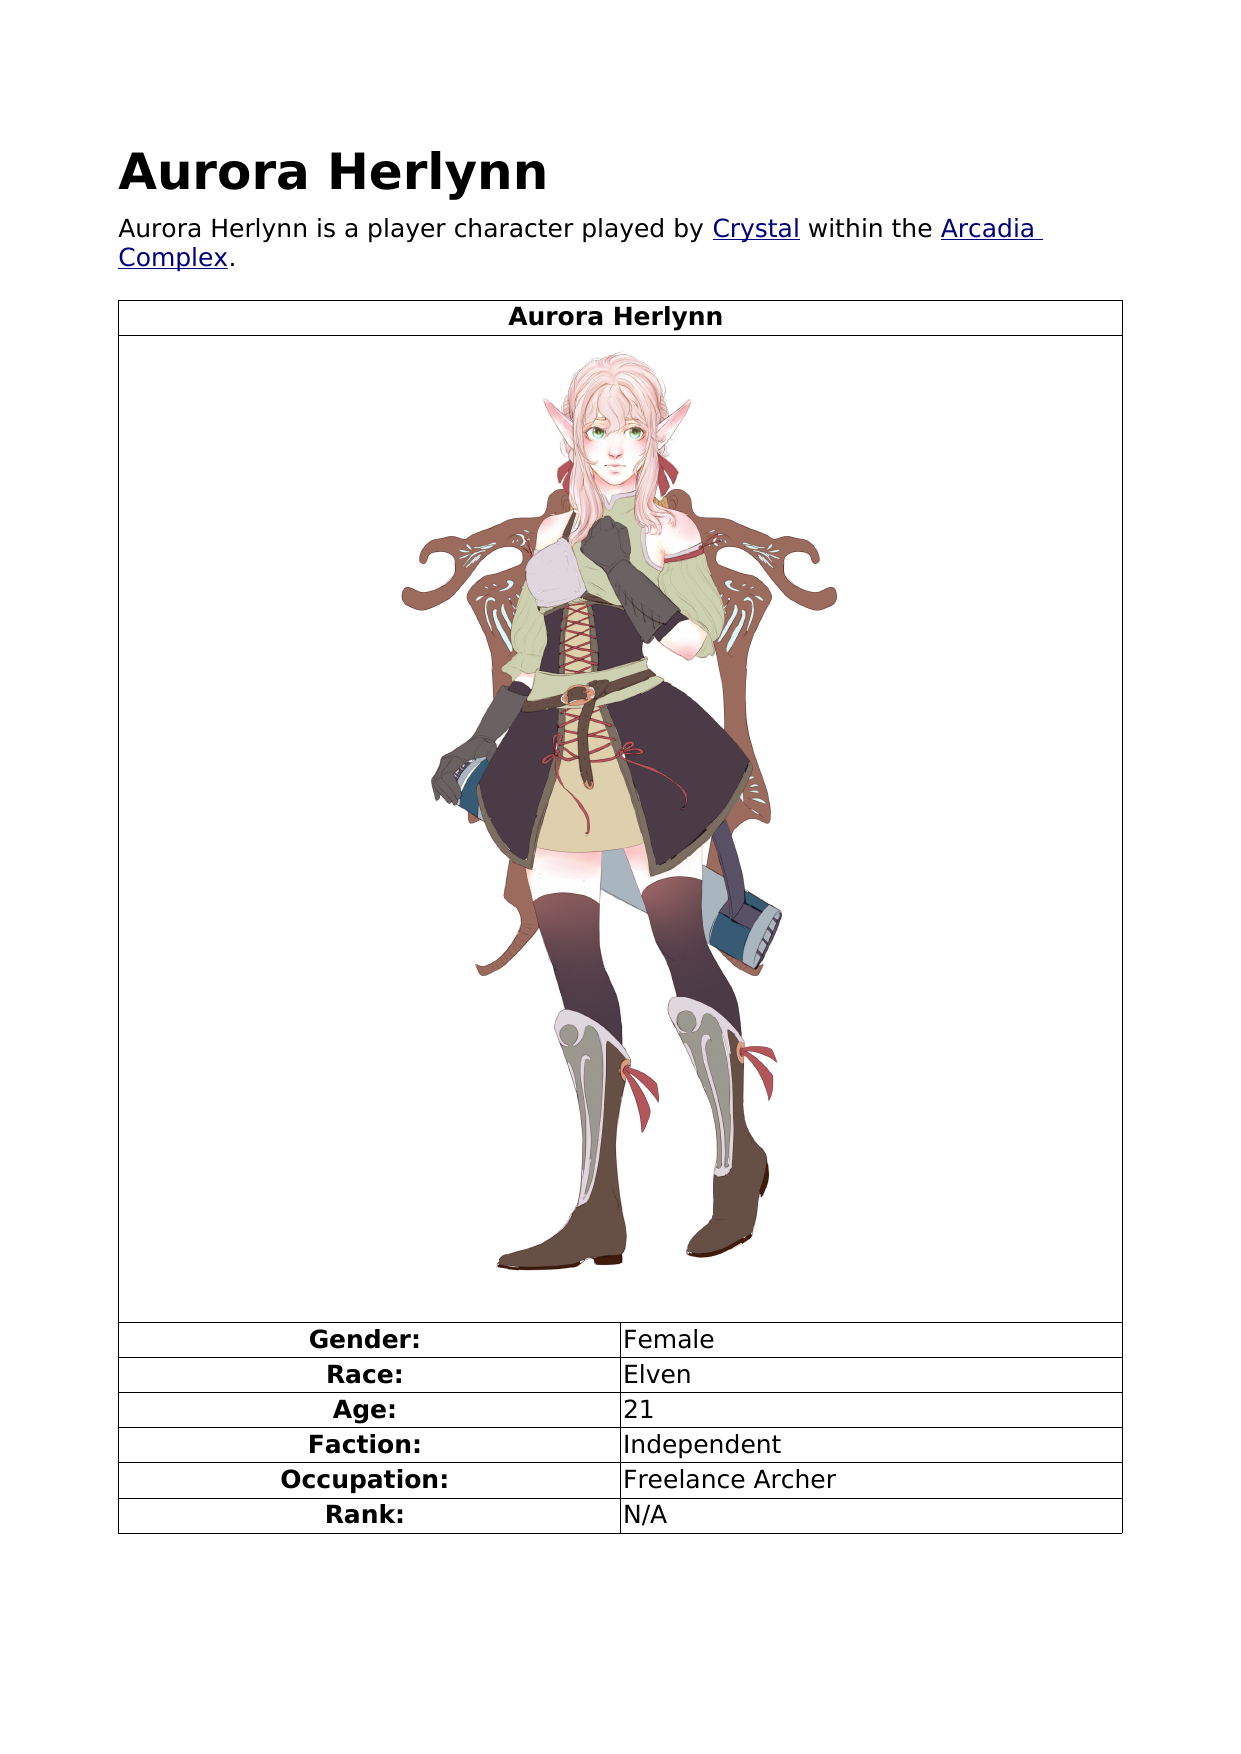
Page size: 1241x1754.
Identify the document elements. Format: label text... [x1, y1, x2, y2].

picture [307, 337, 933, 1290]
table_cell Occupation: [119, 1463, 620, 1497]
table_cell Elven [621, 1358, 1122, 1392]
table_cell 21 [621, 1393, 1122, 1427]
table_cell Independent [621, 1428, 1122, 1462]
table_cell Age: [119, 1393, 620, 1427]
table_cell N/A [621, 1499, 1122, 1532]
table_header Aurora Herlynn [119, 301, 1122, 334]
table_cell Female [621, 1323, 1122, 1357]
table_cell Gender: [119, 1323, 620, 1357]
table_cell Rank: [119, 1499, 620, 1532]
text Aurora Herlynn is a player character played by Crystal within the Arcadia Complex. [118, 214, 1122, 272]
table_cell [119, 336, 1122, 1322]
subtitle Aurora Herlynn [118, 143, 1122, 201]
table_cell Race: [119, 1358, 620, 1392]
table_cell Faction: [119, 1428, 620, 1462]
table_cell Freelance Archer [621, 1463, 1122, 1497]
